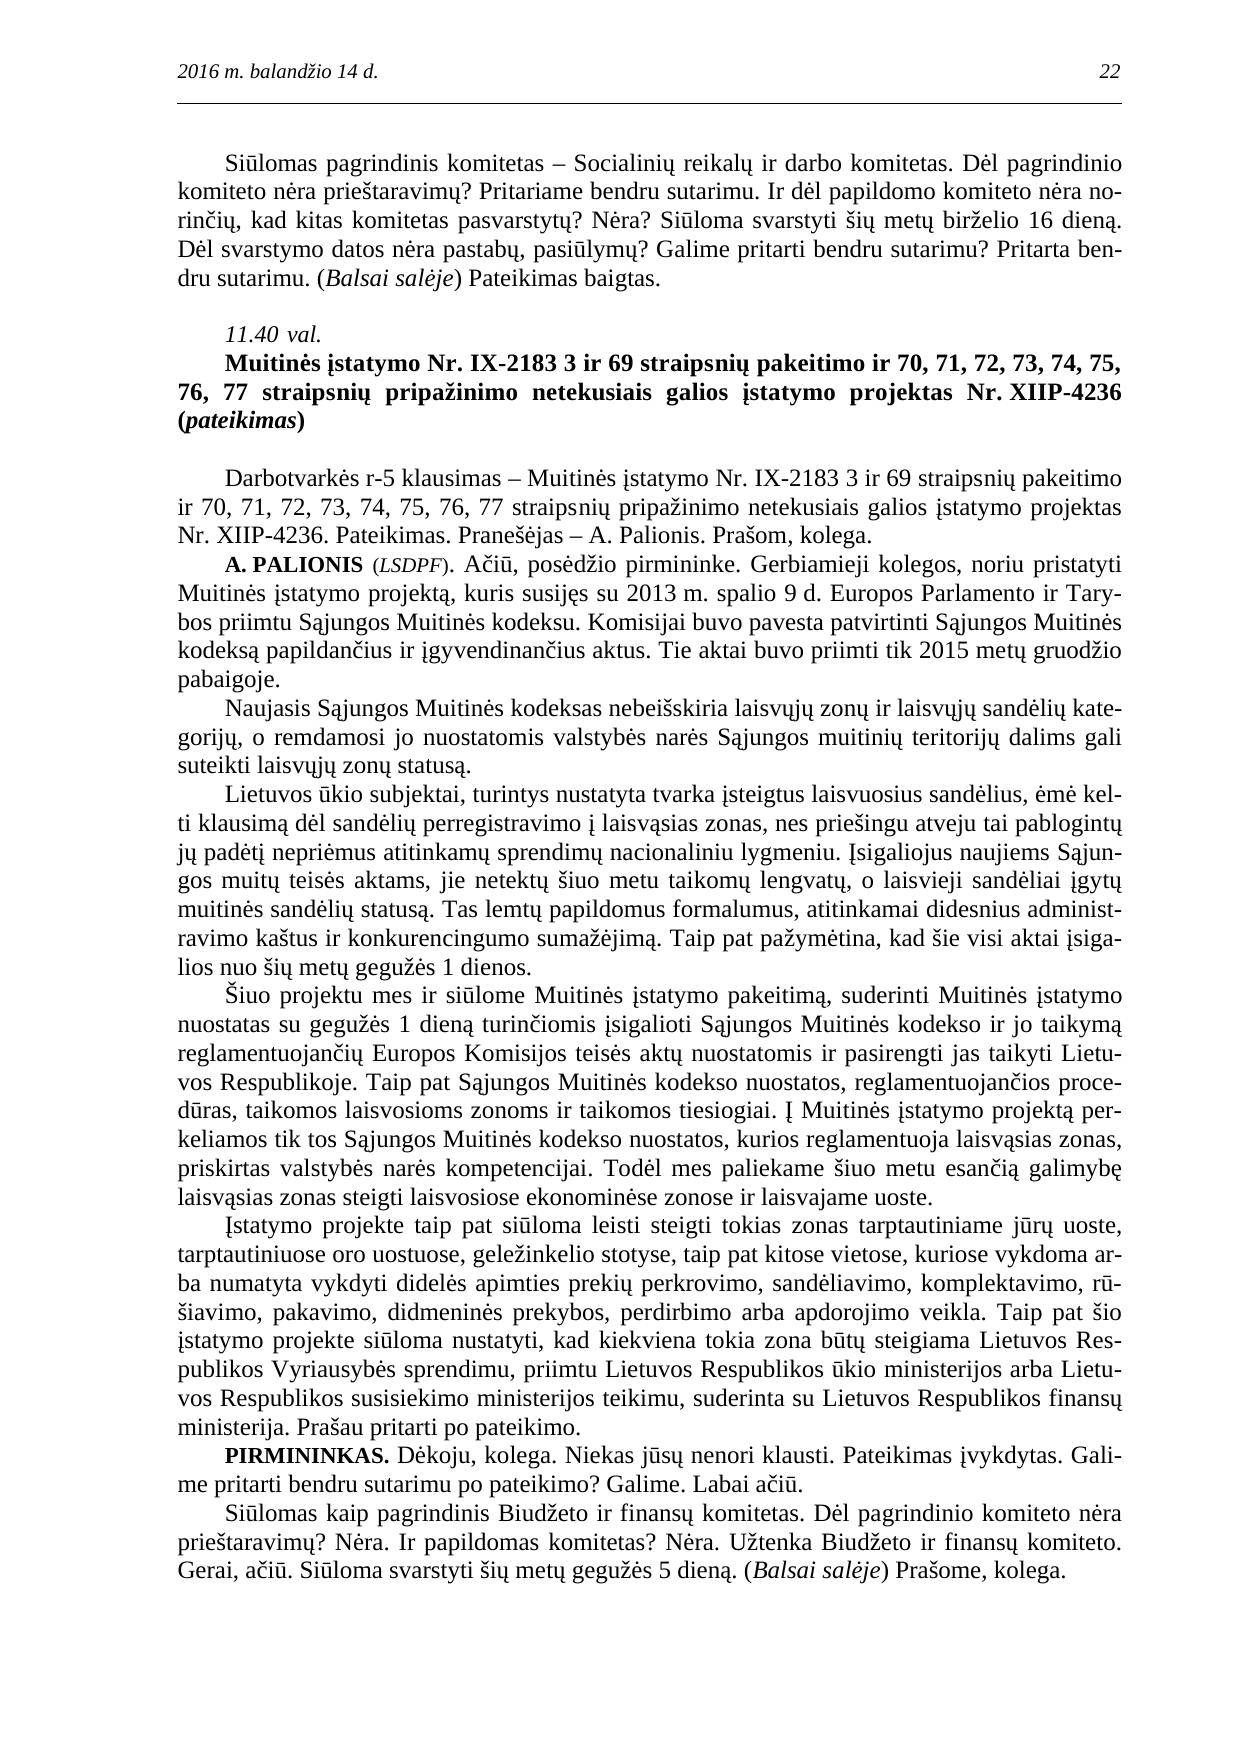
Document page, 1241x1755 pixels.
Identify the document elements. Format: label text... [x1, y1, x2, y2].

text Nau­ja­sis Są­jun­gos Mui­ti­nės ko­dek­sas ne­be­iš­ski­ria lais­vų­jų zo­nų ir lais­vų­jų san­dė­lių ka­te­go­ri­jų, o rem­da­mo­si jo nuo­sta­to­mis vals­ty­bės na­rės Są­jun­gos mui­ti­nių te­ri­to­ri­jų da­lims ga­li su­teik­ti lais­vų­jų zo­nų sta­tu­są. [177, 693, 1122, 779]
text 11.40 val. [224, 320, 1122, 348]
text Šiuo pro­jek­tu mes ir siū­lo­me Mui­ti­nės įsta­ty­mo pa­kei­ti­mą, su­de­rin­ti Mui­ti­nės įsta­ty­mo nuo­sta­tas su ge­gu­žės 1 die­ną tu­rin­čio­mis įsi­ga­lio­ti Są­jun­gos Mui­ti­nės ko­dek­so ir jo tai­ky­mą reg­la­men­tuo­jan­čių Eu­ro­pos Ko­mi­si­jos tei­sės ak­tų nuo­sta­to­mis ir pa­si­reng­ti jas tai­ky­ti Lie­tu­vos Res­pub­li­ko­je. Taip pat Są­jun­gos Mui­ti­nės ko­dek­so nuo­sta­tos, reg­la­men­tuo­jan­čios pro­ce­dū­ras, tai­ko­mos lais­vo­sioms zo­noms ir tai­ko­mos tie­sio­giai. Į Mui­ti­nės įsta­ty­mo pro­jek­tą per­ke­lia­mos tik tos Są­jun­gos Mui­ti­nės ko­dek­so nuo­sta­tos, ku­rios reg­la­men­tuo­ja lais­vą­sias zo­nas, pri­skir­tas vals­ty­bės na­rės kom­pe­ten­ci­jai. To­dėl mes pa­lie­ka­me šiuo me­tu esan­čią ga­li­my­bę lais­vą­sias zo­nas steig­ti lais­vo­sio­se eko­no­mi­nė­se zo­no­se ir lais­va­ja­me uos­te. [177, 980, 1122, 1210]
text Dar­bo­tvarkės r-5 klau­si­mas – Mui­ti­nės įsta­ty­mo Nr. IX-2183 3 ir 69 straips­nių pa­kei­ti­mo ir 70, 71, 72, 73, 74, 75, 76, 77 straips­nių pri­pa­ži­ni­mo ne­te­ku­siais ga­lios įsta­ty­mo pro­jek­tas Nr. XIIP-4236. Pa­tei­ki­mas. Pra­ne­šė­jas – A. Pa­lio­nis. Pra­šom, ko­le­ga. [177, 463, 1122, 549]
text Lie­tu­vos ūkio sub­jek­tai, tu­rin­tys nu­sta­ty­ta tvar­ka įsteig­tus lais­vuo­sius san­dė­lius, ėmė kel­ti klau­si­mą dėl san­dė­lių per­re­gist­ra­vi­mo į lais­vą­sias zo­nas, nes prie­šin­gu at­ve­ju tai pa­blo­gin­tų jų pa­dė­tį ne­pri­ėmus ati­tin­ka­mų spren­di­mų na­cio­na­li­niu lyg­me­niu. Įsi­ga­lio­jus nau­jiems Są­jun­gos mui­tų tei­sės ak­tams, jie ne­tek­tų šiuo me­tu tai­ko­mų leng­va­tų, o lais­vie­ji san­dė­liai įgy­tų mui­ti­nės san­dė­lių sta­tu­są. Tas lem­tų pa­pil­do­mus for­ma­lu­mus, ati­tin­ka­mai di­des­nius ad­mi­nist­ra­vi­mo kaš­tus ir kon­ku­ren­cin­gu­mo su­ma­žė­ji­mą. Taip pat pa­žy­mė­ti­na, kad šie vi­si ak­tai įsi­ga­lios nuo šių me­tų ge­gu­žės 1 die­nos. [177, 779, 1122, 980]
text A. PALIONIS (LSDPF). Ačiū, po­sė­džio pir­mi­nin­ke. Ger­bia­mie­ji ko­le­gos, no­riu pri­sta­ty­ti Mui­ti­nės įsta­ty­mo pro­jek­tą, ku­ris su­si­jęs su 2013 m. spa­lio 9 d. Eu­ro­pos Par­la­men­to ir Ta­ry­bos pri­im­tu Są­jun­gos Mui­ti­nės ko­dek­su. Ko­mi­si­jai bu­vo pa­ves­ta pa­tvir­tin­ti Są­jun­gos Mui­ti­nės ko­dek­są pa­pil­dan­čius ir įgy­ven­di­nan­čius ak­tus. Tie ak­tai bu­vo pri­im­ti tik 2015 me­tų gruo­džio pa­bai­go­je. [177, 549, 1122, 693]
text Siū­lo­mas pa­grin­di­nis ko­mi­te­tas – So­cia­li­nių rei­ka­lų ir dar­bo ko­mi­te­tas. Dėl pa­grin­di­nio ko­mi­te­to nė­ra prieš­ta­ra­vi­mų? Pri­ta­ria­me ben­dru su­ta­ri­mu. Ir dėl pa­pil­do­mo ko­mi­te­to nė­ra no­rin­čių, kad ki­tas ko­mi­te­tas pa­svars­ty­tų? Nė­ra? Siū­lo­ma svars­ty­ti šių me­tų bir­že­lio 16 die­ną. Dėl svars­ty­mo da­tos nė­ra pa­sta­bų, pa­siū­ly­mų? Ga­li­me pri­tar­ti ben­dru su­ta­ri­mu? Pri­tar­ta ben­dru su­ta­ri­mu. (Bal­sai sa­lė­je) Pa­tei­ki­mas baig­tas. [177, 148, 1122, 291]
text Siū­lo­mas kaip pa­grin­di­nis Biu­dže­to ir fi­nan­sų ko­mi­te­tas. Dėl pa­grin­di­nio ko­mi­te­to nė­ra prieš­ta­ra­vi­mų? Nė­ra. Ir pa­pil­do­mas ko­mi­te­tas? Nė­ra. Už­ten­ka Biu­dže­to ir fi­nan­sų ko­mi­te­to. Ge­rai, ačiū. Siū­lo­ma svars­ty­ti šių me­tų ge­gu­žės 5 die­ną. (Bal­sai sa­lė­je) Pra­šo­me, ko­le­ga. [177, 1498, 1122, 1584]
text Įsta­ty­mo pro­jek­te taip pat siū­lo­ma leis­ti steig­ti to­kias zo­nas tarp­tau­ti­nia­me jū­rų uos­te, tarp­tau­ti­niuo­se oro uos­tuo­se, ge­le­žin­ke­lio sto­ty­se, taip pat ki­to­se vie­to­se, ku­rio­se vyk­do­ma ar­ba nu­ma­ty­ta vyk­dy­ti di­de­lės ap­im­ties pre­kių per­kro­vi­mo, san­dė­lia­vi­mo, kom­plek­ta­vi­mo, rū­šia­vi­mo, pa­ka­vi­mo, did­me­ni­nės pre­ky­bos, per­dir­bi­mo ar­ba ap­do­ro­ji­mo veik­la. Taip pat šio įsta­ty­mo pro­jek­te siū­lo­ma nu­sta­ty­ti, kad kiek­vie­na to­kia zo­na bū­tų stei­gia­ma Lie­tu­vos Res­pub­li­kos Vy­riau­sy­bės spren­di­mu, pri­im­tu Lie­tu­vos Res­pub­li­kos ūkio mi­nis­te­ri­jos ar­ba Lie­tu­vos Res­pub­li­kos su­si­sie­ki­mo mi­nis­te­ri­jos tei­ki­mu, su­de­rin­ta su Lie­tu­vos Res­pub­li­kos fi­nan­sų mi­nis­te­ri­ja. Pra­šau pri­tar­ti po pa­tei­ki­mo. [177, 1210, 1122, 1440]
text Mui­ti­nės įsta­ty­mo Nr. IX-2183 3 ir 69 straips­nių pa­kei­ti­mo ir 70, 71, 72, 73, 74, 75, 76, 77 straips­nių pri­pa­ži­ni­mo ne­te­ku­siais ga­lios įsta­ty­mo pro­jek­tas Nr. XIIP-4236 (patei­ki­mas) [177, 348, 1122, 434]
text PIRMININKAS. Dė­ko­ju, ko­le­ga. Nie­kas jū­sų ne­no­ri klaus­ti. Pa­tei­ki­mas įvyk­dy­tas. Ga­li­me pri­tar­ti ben­dru su­ta­ri­mu po pa­tei­ki­mo? Ga­li­me. La­bai ačiū. [177, 1440, 1122, 1498]
